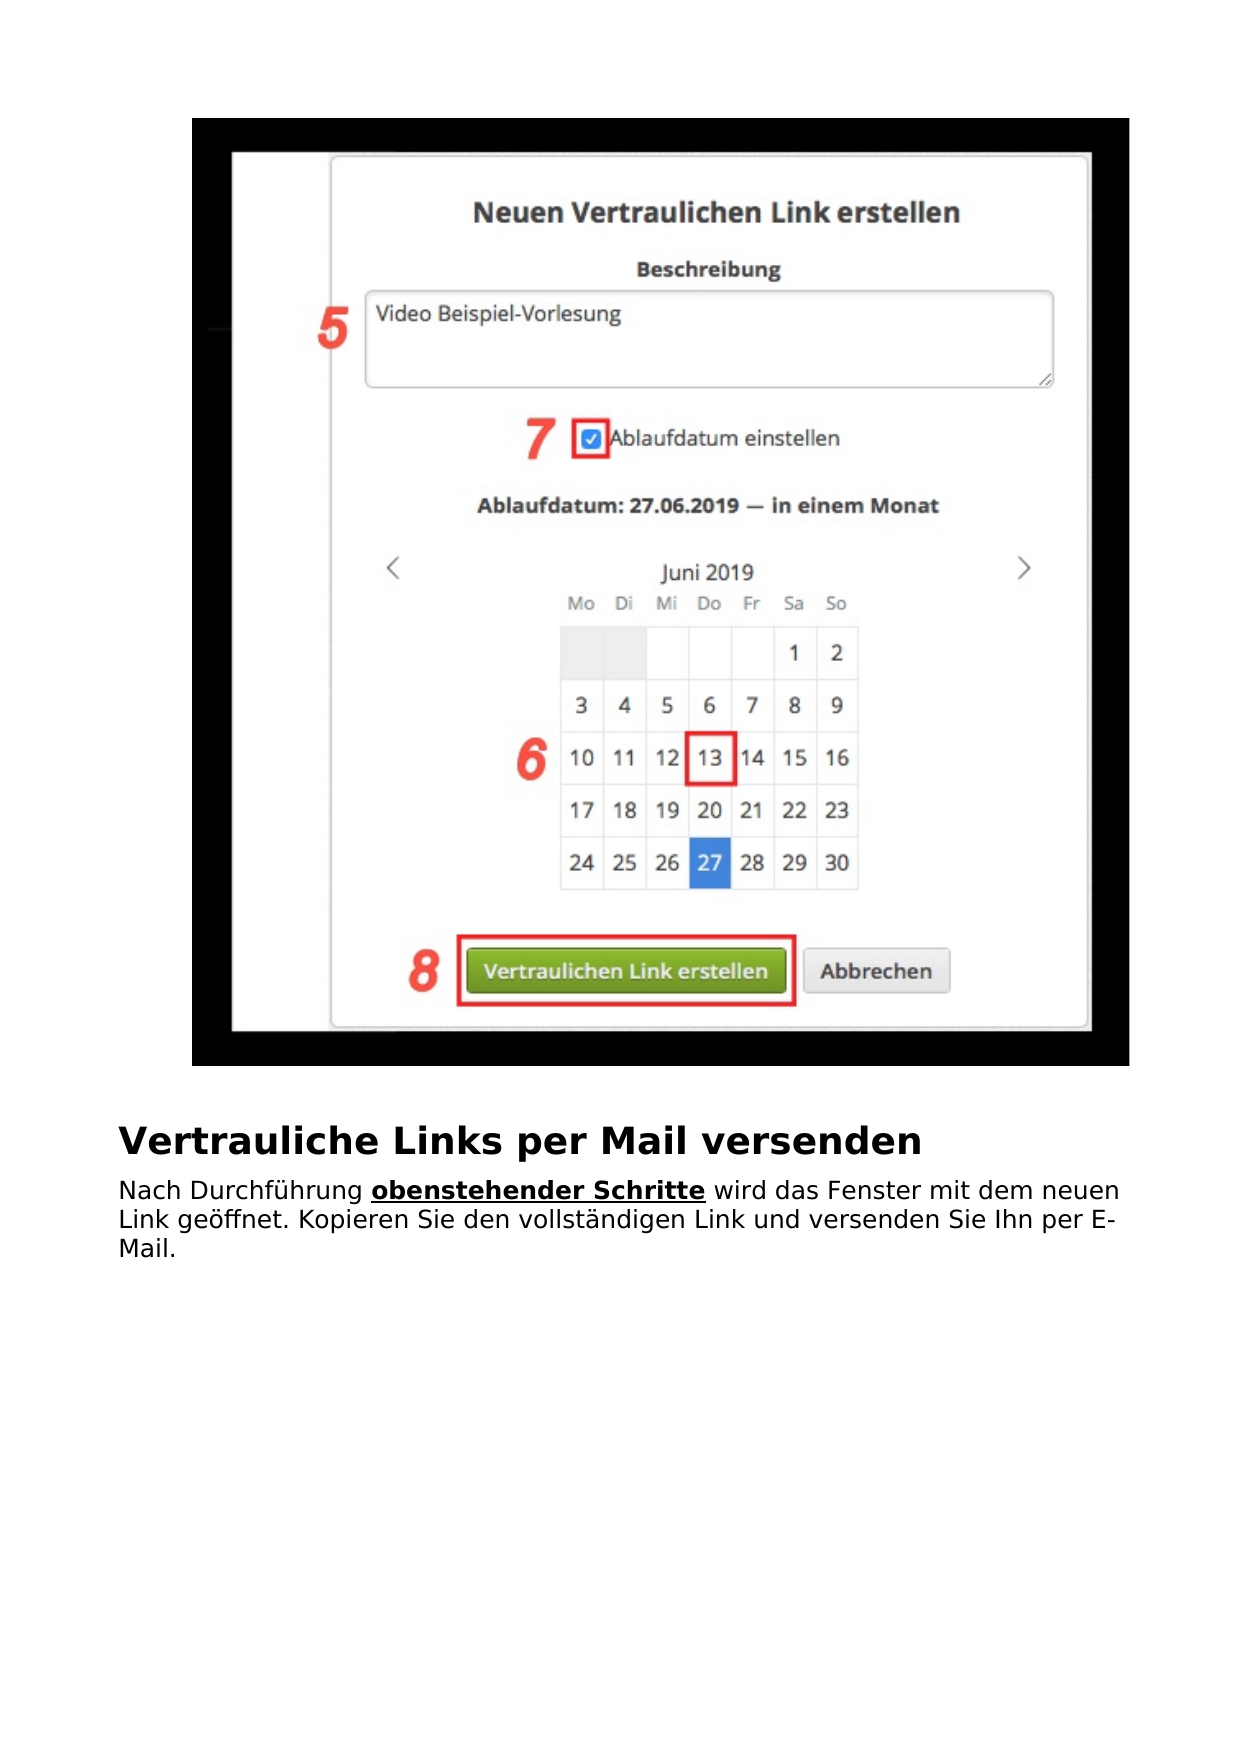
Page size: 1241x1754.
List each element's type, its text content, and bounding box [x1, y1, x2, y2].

text Nach Durchführung obenstehender Schritte wird das Fenster mit dem neuen Link geöffnet. Kopieren Sie den vollständigen Link und versenden Sie Ihn per E-Mail. [118, 1176, 1122, 1264]
subtitle Vertrauliche Links per Mail versenden [118, 1120, 1122, 1164]
list [177, 118, 192, 1066]
picture [192, 118, 1130, 1066]
